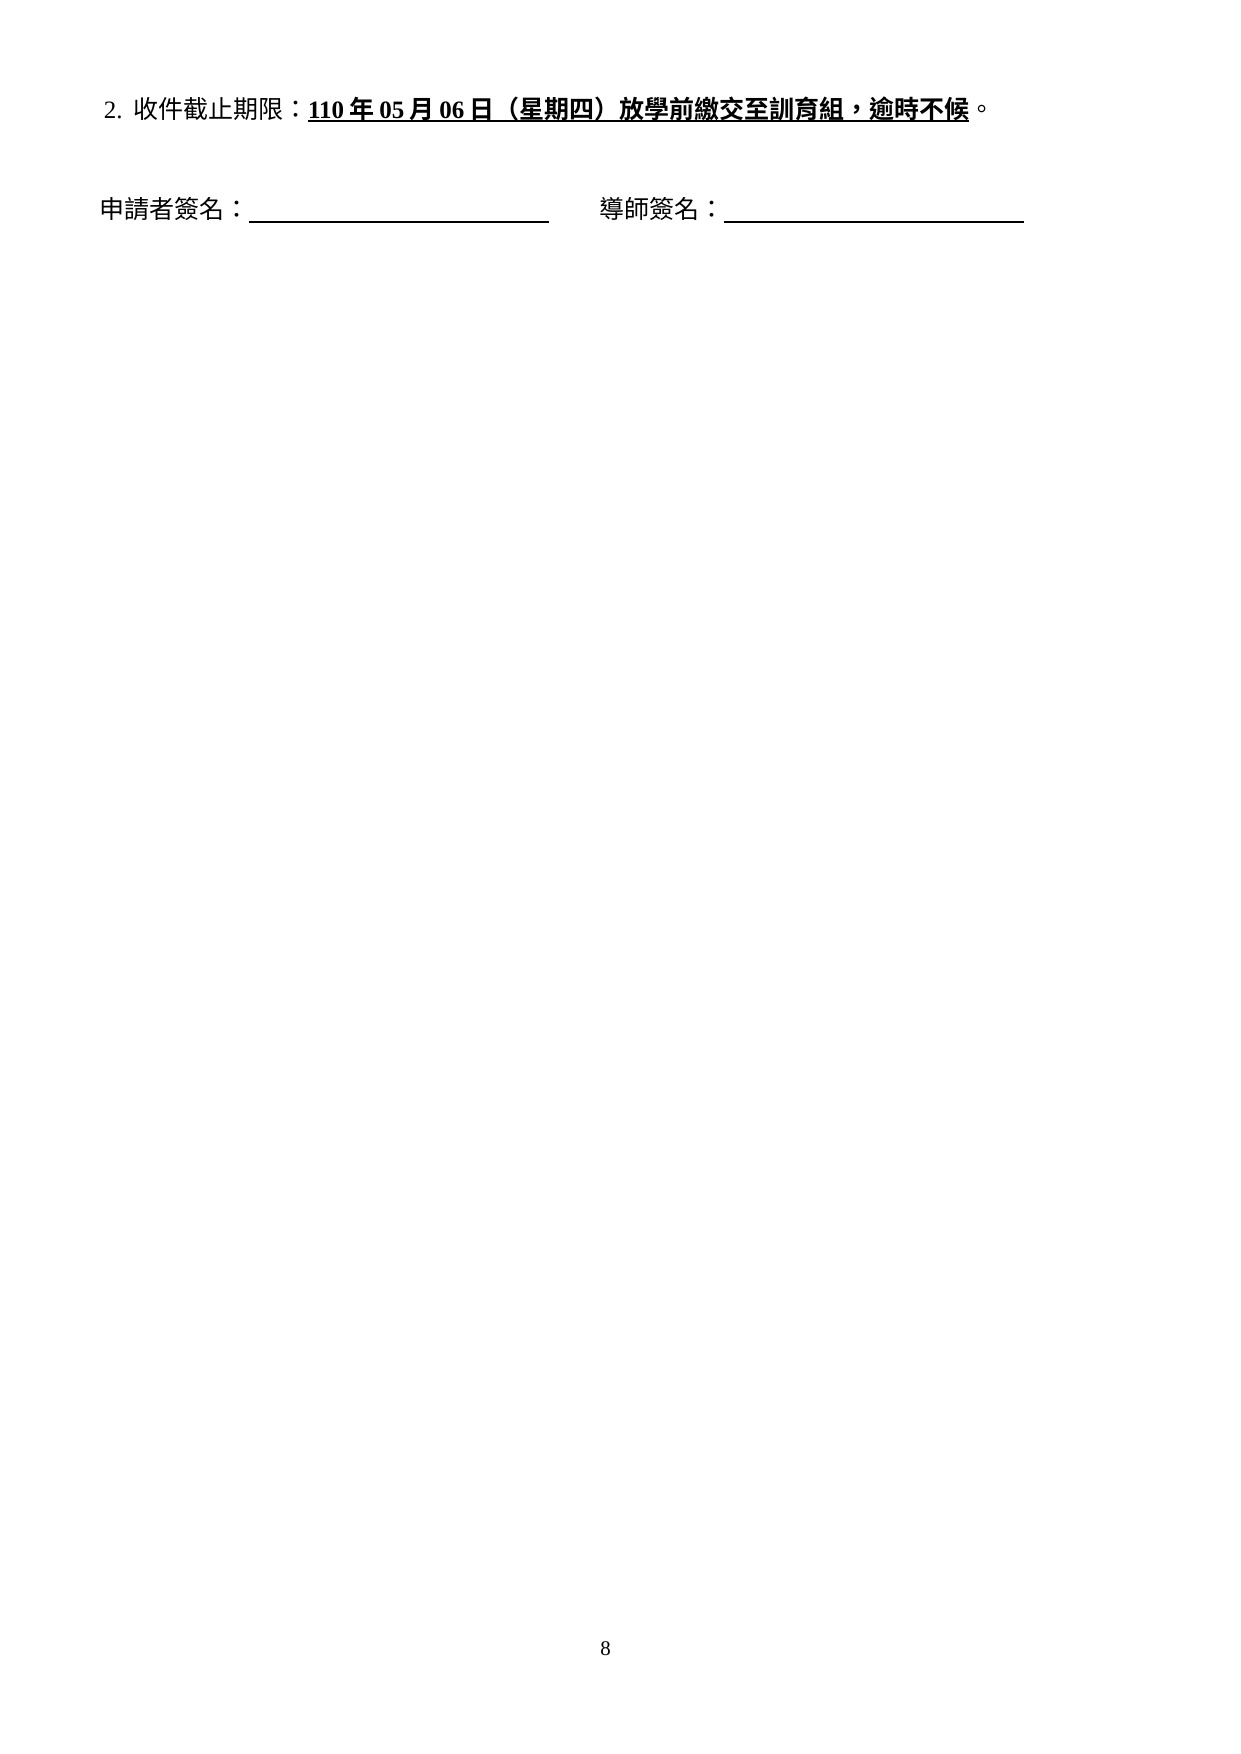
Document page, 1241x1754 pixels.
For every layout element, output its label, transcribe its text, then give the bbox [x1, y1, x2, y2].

text 申請者簽名： 導師簽名： [99, 166, 1137, 229]
list 收件截止期限：110年05月06日（星期四）放學前繳交至訓育組，逾時不候。 [103, 66, 1137, 129]
